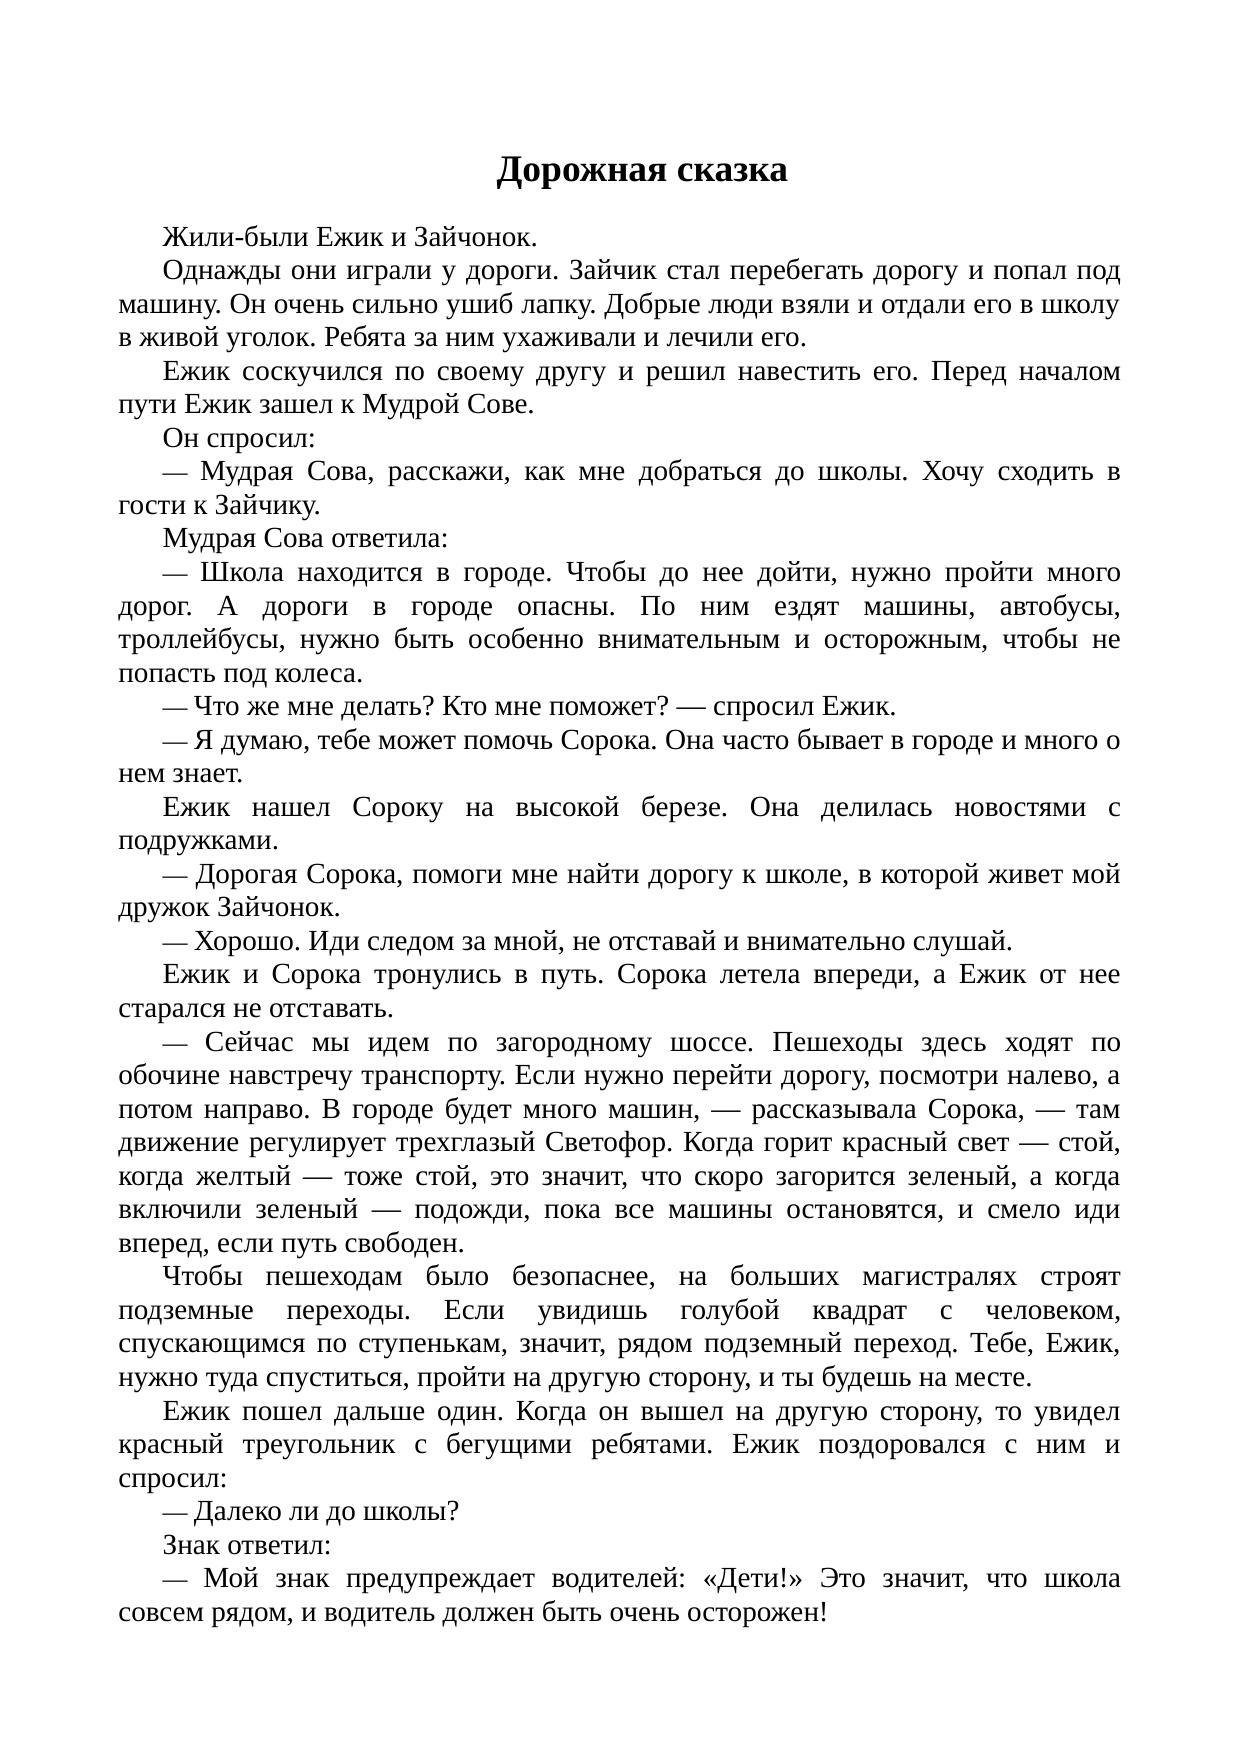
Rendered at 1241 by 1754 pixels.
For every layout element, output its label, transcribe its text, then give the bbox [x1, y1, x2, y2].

text Ежик соскучился по своему другу и решил навестить его. Перед началом пути Ежик зашел к Мудрой Сове. [118, 353, 1122, 420]
text — Дорогая Сорока, помоги мне найти дорогу к школе, в которой живет мой дружок Зайчонок. [118, 856, 1122, 923]
text Однажды они играли у дороги. Зайчик стал перебегать дорогу и попал под машину. Он очень сильно ушиб лапку. Добрые люди взяли и отдали его в школу в живой уголок. Ребята за ним ухаживали и лечили его. [118, 252, 1122, 353]
text — Мудрая Сова, расскажи, как мне добраться до школы. Хочу сходить в гости к Зайчику. [118, 453, 1122, 521]
text Он спросил: [118, 420, 1122, 453]
text — Далеко ли до школы? [118, 1493, 1122, 1527]
text — Хорошо. Иди следом за мной, не отставай и внимательно слушай. [118, 923, 1122, 957]
text Мудрая Сова ответила: [118, 521, 1122, 554]
text Ежик и Сорока тронулись в путь. Сорока летела впереди, а Ежик от нее старался не отставать. [118, 957, 1122, 1024]
text Ежик пошел дальше один. Когда он вышел на другую сторону, то увидел красный треугольник с бегущими ребятами. Ежик поздоровался с ним и спросил: [118, 1393, 1122, 1493]
text — Мой знак предупреждает водителей: «Дети!» Это значит, что школа совсем рядом, и водитель должен быть очень осторожен! [118, 1560, 1122, 1627]
text Ежик нашел Сороку на высокой березе. Она делилась новостями с подружками. [118, 789, 1122, 856]
text — Школа находится в городе. Чтобы до нее дойти, нужно пройти много дорог. А дороги в городе опасны. По ним ездят машины, автобусы, троллейбусы, нужно быть особенно внимательным и осторожным, чтобы не попасть под колеса. [118, 554, 1122, 688]
text Дорожная сказка [118, 147, 1122, 190]
text Чтобы пешеходам было безопаснее, на больших магистралях строят подземные переходы. Если увидишь голубой квадрат с человеком, спускающимся по ступенькам, значит, рядом подземный переход. Тебе, Ежик, нужно туда спуститься, пройти на другую сторону, и ты будешь на месте. [118, 1258, 1122, 1393]
text — Сейчас мы идем по загородному шоссе. Пешеходы здесь ходят по обочине навстречу транспорту. Если нужно перейти дорогу, посмотри налево, а потом направо. В городе будет много машин, — рассказывала Сорока, — там движение регулирует трехглазый Светофор. Когда горит красный свет — стой, когда желтый — тоже стой, это значит, что скоро загорится зеленый, а когда включили зеленый — подожди, пока все машины остановятся, и смело иди вперед, если путь свободен. [118, 1024, 1122, 1258]
text Знак ответил: [118, 1527, 1122, 1560]
text — Что же мне делать? Кто мне поможет? — спросил Ежик. [118, 688, 1122, 722]
text Жили-были Ежик и Зайчонок. [118, 219, 1122, 252]
text — Я думаю, тебе может помочь Сорока. Она часто бывает в городе и много о нем знает. [118, 722, 1122, 789]
